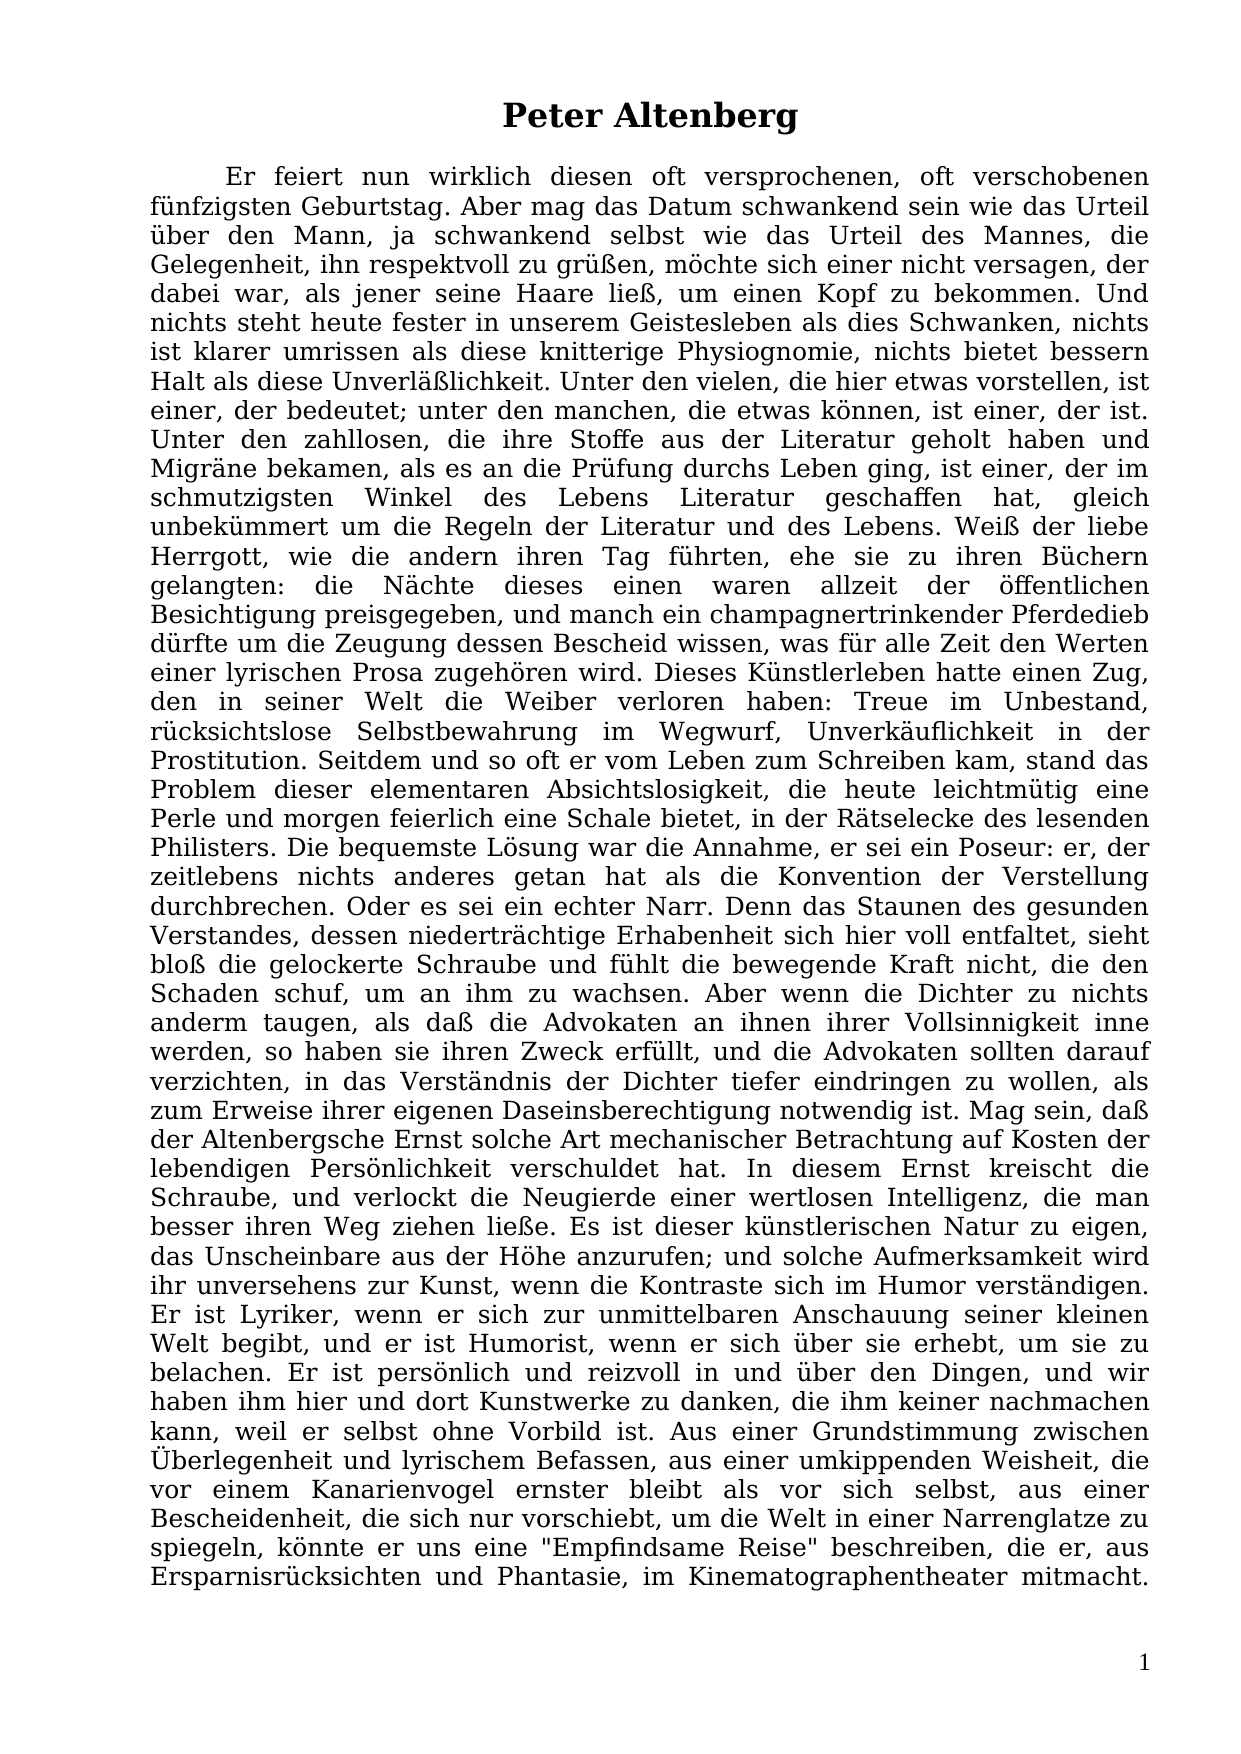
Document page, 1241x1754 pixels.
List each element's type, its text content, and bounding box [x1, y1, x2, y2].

text Er feiert nun wirklich diesen oft versprochenen, oft verschobenen fünfzigsten Geburtstag. Aber mag das Datum schwankend sein wie das Urteil über den Mann, ja schwankend selbst wie das Urteil des Mannes, die Gelegenheit, ihn respektvoll zu grüßen, möchte sich einer nicht versagen, der dabei war, als jener seine Haare ließ, um einen Kopf zu bekommen. Und nichts steht heute fester in unserem Geistesleben als dies Schwanken, nichts ist klarer umrissen als diese knitterige Physiognomie, nichts bietet bessern Halt als diese Unverläßlichkeit. Unter den vielen, die hier etwas vorstellen, ist einer, der bedeutet; unter den manchen, die etwas können, ist einer, der ist. Unter den zahllosen, die ihre Stoffe aus der Literatur geholt haben und Migräne bekamen, als es an die Prüfung durchs Leben ging, ist einer, der im schmutzigsten Winkel des Lebens Literatur geschaffen hat, gleich unbekümmert um die Regeln der Literatur und des Lebens. Weiß der liebe Herrgott, wie die andern ihren Tag führten, ehe sie zu ihren Büchern gelangten: die Nächte dieses einen waren allzeit der öffentlichen Besichtigung preisgegeben, und manch ein champagnertrinkender Pferdedieb dürfte um die Zeugung dessen Bescheid wissen, was für alle Zeit den Werten einer lyrischen Prosa zugehören wird. Dieses Künstlerleben hatte einen Zug, den in seiner Welt die Weiber verloren haben: Treue im Unbestand, rücksichtslose Selbstbewahrung im Wegwurf, Unverkäuflichkeit in der Prostitution. Seitdem und so oft er vom Leben zum Schreiben kam, stand das Problem dieser elementaren Absichtslosigkeit, die heute leichtmütig eine Perle und morgen feierlich eine Schale bietet, in der Rätselecke des lesenden Philisters. Die bequemste Lösung war die Annahme, er sei ein Poseur: er, der zeitlebens nichts anderes getan hat als die Konvention der Verstellung durchbrechen. Oder es sei ein echter Narr. Denn das Staunen des gesunden Verstandes, dessen niederträchtige Erhabenheit sich hier voll entfaltet, sieht bloß die gelockerte Schraube und fühlt die bewegende Kraft nicht, die den Schaden schuf, um an ihm zu wachsen. Aber wenn die Dichter zu nichts anderm taugen, als daß die Advokaten an ihnen ihrer Vollsinnigkeit inne werden, so haben sie ihren Zweck erfüllt, und die Advokaten sollten darauf verzichten, in das Verständnis der Dichter tiefer eindringen zu wollen, als zum Erweise ihrer eigenen Daseinsberechtigung notwendig ist. Mag sein, daß der Altenbergsche Ernst solche Art mechanischer Betrachtung auf Kosten der lebendigen Persönlichkeit verschuldet hat. In diesem Ernst kreischt die Schraube, und verlockt die Neugierde einer wertlosen Intelligenz, die man besser ihren Weg ziehen ließe. Es ist dieser künstlerischen Natur zu eigen, das Unscheinbare aus der Höhe anzurufen; und solche Aufmerksamkeit wird ihr unversehens zur Kunst, wenn die Kontraste sich im Humor verständigen. Er ist Lyriker, wenn er sich zur unmittelbaren Anschauung seiner kleinen Welt begibt, und er ist Humorist, wenn er sich über sie erhebt, um sie zu belachen. Er ist persönlich und reizvoll in und über den Dingen, und wir haben ihm hier und dort Kunstwerke zu danken, die ihm keiner nachmachen kann, weil er selbst ohne Vorbild ist. Aus einer Grundstimmung zwischen Überlegenheit und lyrischem Befassen, aus einer umkippenden Weisheit, die vor einem Kanarienvogel ernster bleibt als vor sich selbst, aus einer Bescheidenheit, die sich nur vorschiebt, um die Welt in einer Narrenglatze zu spiegeln, könnte er uns eine "Empfindsame Reise" beschreiben, die er, aus Ersparnisrücksichten und Phantasie, im Kinematographentheater mitmacht. [150, 135, 1151, 1592]
text Peter Altenberg [150, 75, 1151, 135]
